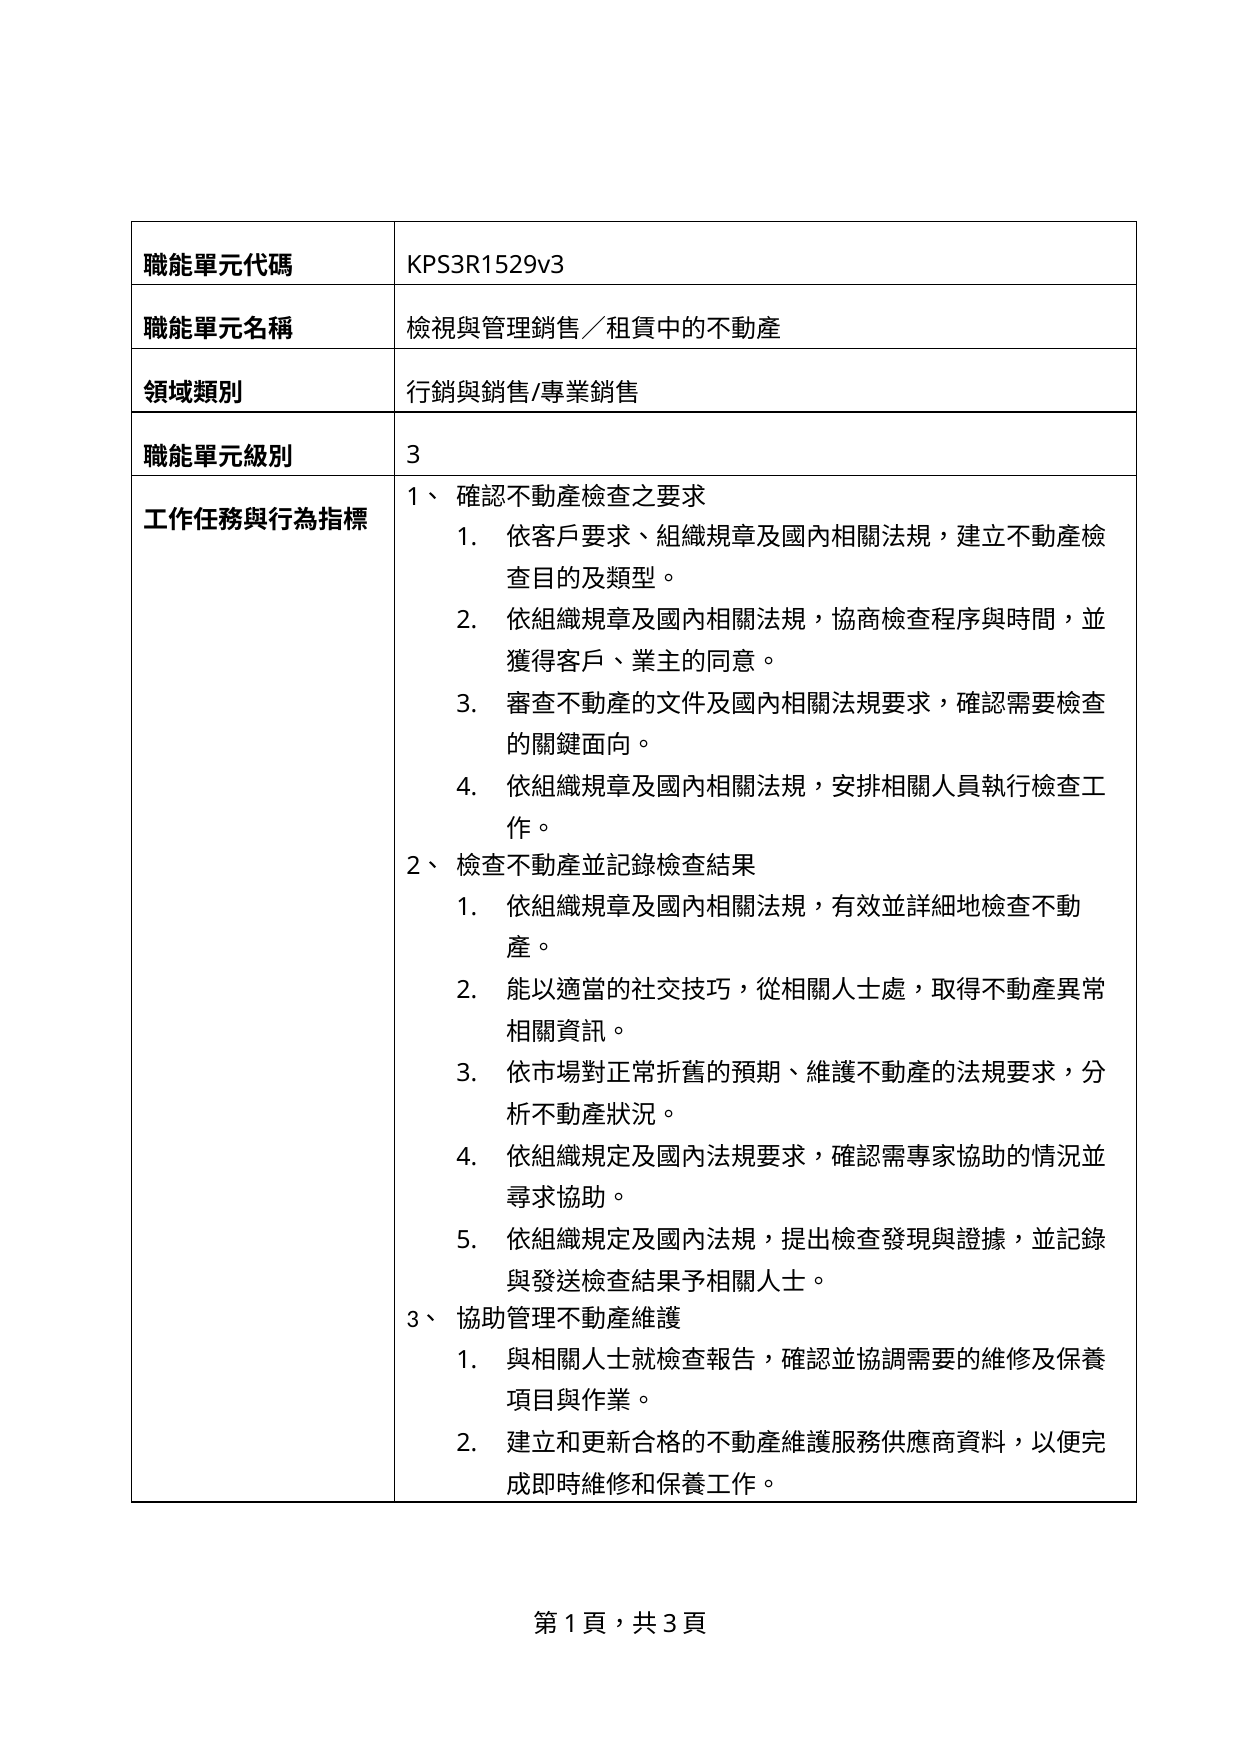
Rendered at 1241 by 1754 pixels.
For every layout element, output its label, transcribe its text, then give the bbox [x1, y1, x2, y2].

table_cell 職能單元名稱 [132, 285, 394, 348]
table_cell 工作任務與行為指標 [132, 476, 394, 1501]
table_cell 領域類別 [132, 349, 394, 411]
table_cell 3 [395, 413, 1136, 475]
table_header 職能單元代碼 [132, 222, 394, 284]
table_header KPS3R1529v3 [395, 222, 1136, 284]
table_cell 行銷與銷售/專業銷售 [395, 349, 1136, 411]
table_cell 確認不動產檢查之要求 依客戶要求、組織規章及國內相關法規，建立不動產檢查目的及類型。 依組織規章及國內相關法規，協商檢查程序與時間，並獲得客戶、業主的同意。 審查不動產的文件及國內相關法規要求，確認需要檢查的關鍵面向。 依組織規章及國內相關法規，安排相關人員執行檢查工作。 檢查不動產並記錄檢查結果 依組織規章及國內相關法規，有效並詳細地檢查不動產。 能以適當的社交技巧，從相關人士處，取得不動產異常相關資訊。 依市場對正常折舊的預期、維護不動產的法規要求，分析不動產狀況。 依組織規定及國內法規要求，確認需專家協助的情況並尋求協助。 依組織規定及國內法規，提出檢查發現與證據，並記錄與發送檢查結果予相關人士。 協助管理不動產維護 與相關人士就檢查報告，確認並協調需要的維修及保養項目與作業。 建立和更新合格的不動產維護服務供應商資料，以便完成即時維修和保養工作。 執行維修和保養作業，應根據商定的維修或更換、業主指示及國內法規要求。 提供業主不動產維修保養紀錄，以表示確實執行與完成工作。 告知屋主維持不動產價值的方式 告知業主預期的不動產保養需求和支出費用。 與業主討論有系統、有計劃之預防性保養計畫的益處。 記錄不動產維護保養的過程與結果。 提供業主不動產狀況和維持不動產價值的選項（替選方案）報告。 [395, 476, 1136, 1501]
table_cell 職能單元級別 [132, 413, 394, 475]
table_cell 檢視與管理銷售／租賃中的不動產 [395, 285, 1136, 348]
